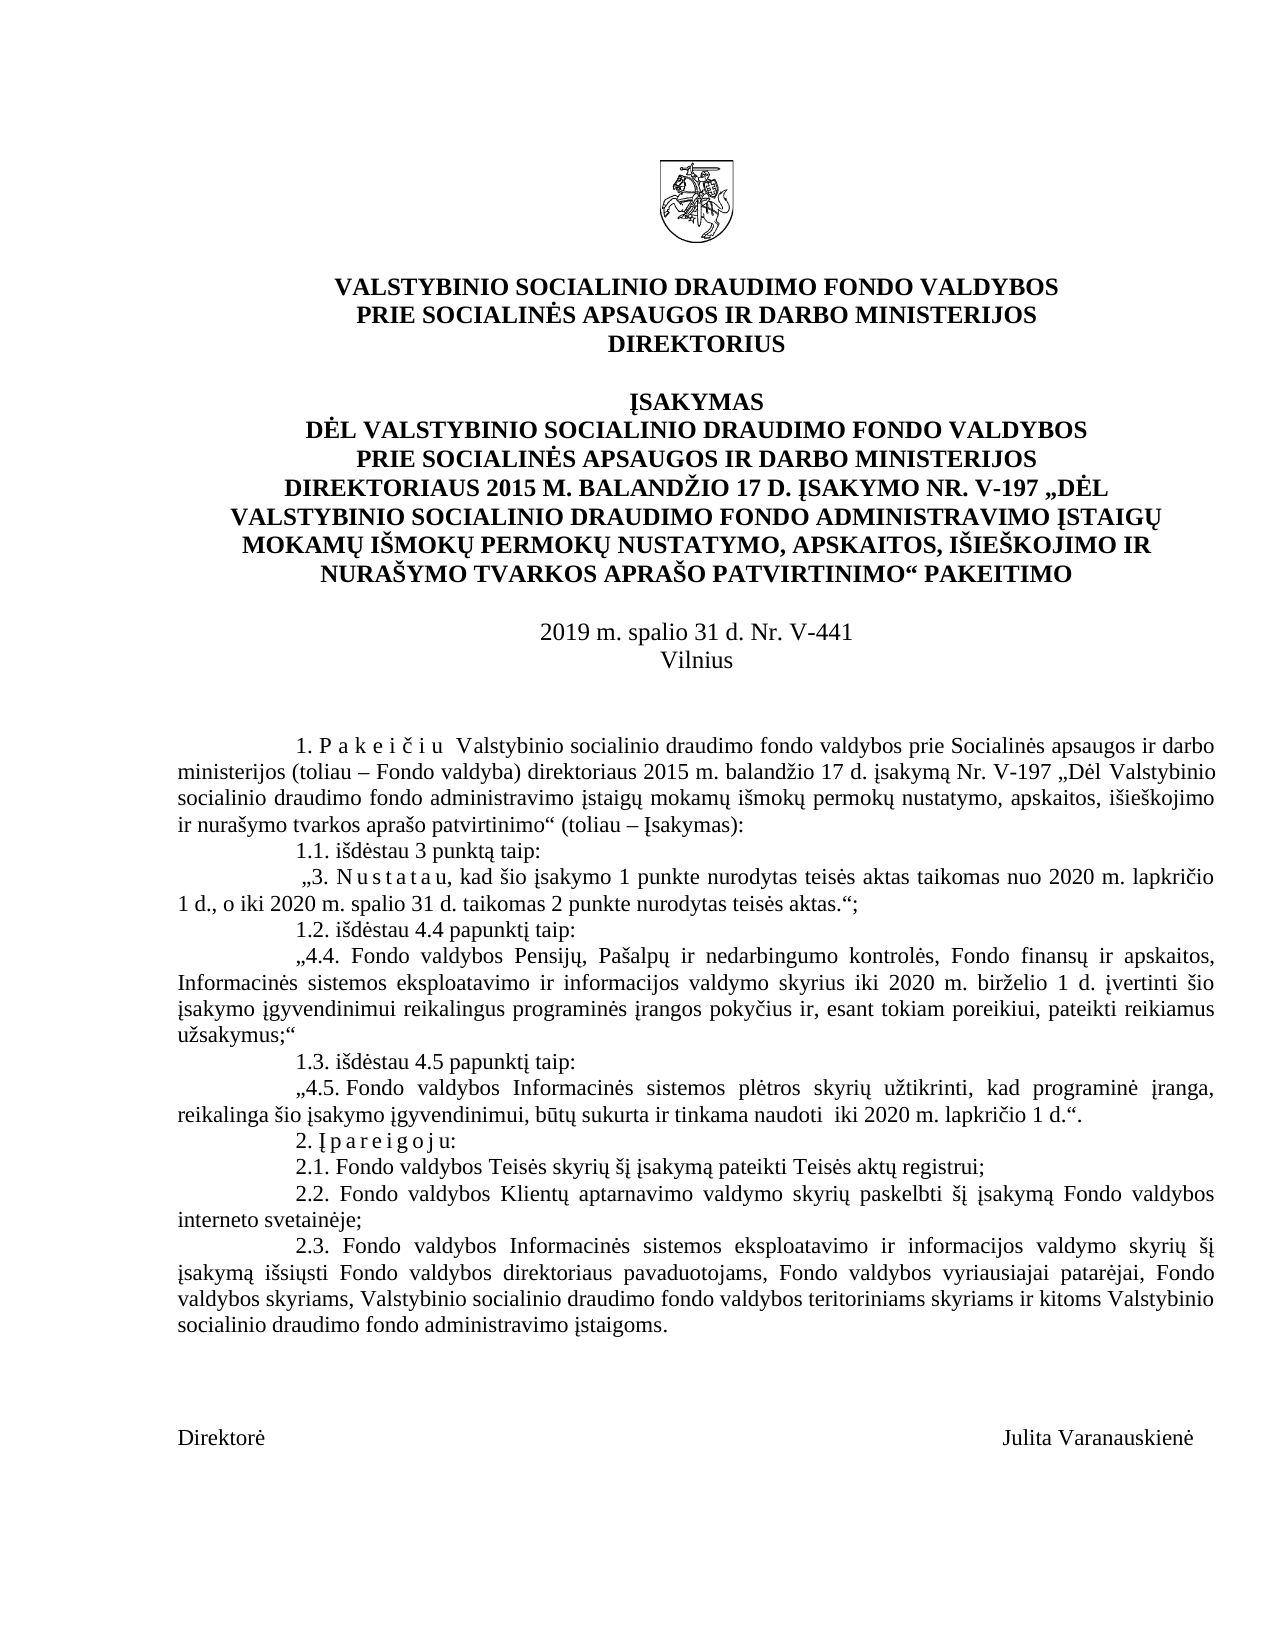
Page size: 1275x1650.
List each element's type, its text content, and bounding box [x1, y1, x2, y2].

text 2.3. Fondo valdybos Informacinės sistemos eksploatavimo ir informacijos valdymo skyrių šį įsakymą išsiųsti Fondo valdybos direktoriaus pavaduotojams, Fondo valdybos vyriausiajai patarėjai, Fondo valdybos skyriams, Valstybinio socialinio draudimo fondo valdybos teritoriniams skyriams ir kitoms Valstybinio socialinio draudimo fondo administravimo įstaigoms. [177, 1232, 1216, 1338]
text DIREKTORIAUS 2015 M. BALANDŽIO 17 D. ĮSAKYMO NR. V-197 „DĖL [177, 473, 1216, 502]
text „3. Nustatau, kad šio įsakymo 1 punkte nurodytas teisės aktas taikomas nuo 2020 m. lapkričio 1 d., o iki 2020 m. spalio 31 d. taikomas 2 punkte nurodytas teisės aktas.“; [177, 863, 1216, 916]
text 2. Įpareigoju: [177, 1127, 1216, 1153]
text 1. P a k e i č i u Valstybinio socialinio draudimo fondo valdybos prie Socialinės apsaugos ir darbo ministerijos (toliau – Fondo valdyba) direktoriaus 2015 m. balandžio 17 d. įsakymą Nr. V-197 „Dėl Valstybinio socialinio draudimo fondo administravimo įstaigų mokamų išmokų permokų nustatymo, apskaitos, išieškojimo ir nurašymo tvarkos aprašo patvirtinimo“ (toliau – Įsakymas): [177, 732, 1216, 837]
text Direktorė Julita Varanauskienė [177, 1424, 1216, 1450]
text 1.1. išdėstau 3 punktą taip: [177, 837, 1216, 863]
text PRIE SOCIALINĖS APSAUGOS IR DARBO MINISTERIJOS [177, 300, 1216, 329]
text „4.4. Fondo valdybos Pensijų, Pašalpų ir nedarbingumo kontrolės, Fondo finansų ir apskaitos, Informacinės sistemos eksploatavimo ir informacijos valdymo skyrius iki 2020 m. birželio 1 d. įvertinti šio įsakymo įgyvendinimui reikalingus programinės įrangos pokyčius ir, esant tokiam poreikiui, pateikti reikiamus užsakymus;“ [177, 942, 1216, 1048]
text VALSTYBINIO SOCIALINIO DRAUDIMO FONDO VALDYBOS [177, 272, 1216, 300]
text 2.1. Fondo valdybos Teisės skyrių šį įsakymą pateikti Teisės aktų registrui; [177, 1153, 1216, 1180]
text DĖL VALSTYBINIO SOCIALINIO DRAUDIMO FONDO VALDYBOS [177, 415, 1216, 444]
text „4.5. Fondo valdybos Informacinės sistemos plėtros skyrių užtikrinti, kad programinė įranga, reikalinga šio įsakymo įgyvendinimui, būtų sukurta ir tinkama naudoti iki 2020 m. lapkričio 1 d.“. [177, 1074, 1216, 1127]
text DIREKTORIUS [177, 329, 1216, 358]
text 1.2. išdėstau 4.4 papunktį taip: [177, 916, 1216, 942]
text 1.3. išdėstau 4.5 papunktį taip: [177, 1048, 1216, 1074]
text VALSTYBINIO SOCIALINIO DRAUDIMO FONDO ADMINISTRAVIMO ĮSTAIGŲ MOKAMŲ IŠMOKŲ PERMOKŲ NUSTATYMO, APSKAITOS, IŠIEŠKOJIMO IR NURAŠYMO TVARKOS APRAŠO PATVIRTINIMO“ PAKEITIMO [177, 502, 1216, 588]
text 2019 m. spalio 31 d. Nr. V-441 [177, 617, 1216, 645]
text Vilnius [177, 645, 1216, 674]
text 2.2. Fondo valdybos Klientų aptarnavimo valdymo skyrių paskelbti šį įsakymą Fondo valdybos interneto svetainėje; [177, 1180, 1216, 1232]
text PRIE SOCIALINĖS APSAUGOS IR DARBO MINISTERIJOS [177, 444, 1216, 473]
text ĮSAKYMAS [177, 387, 1216, 415]
